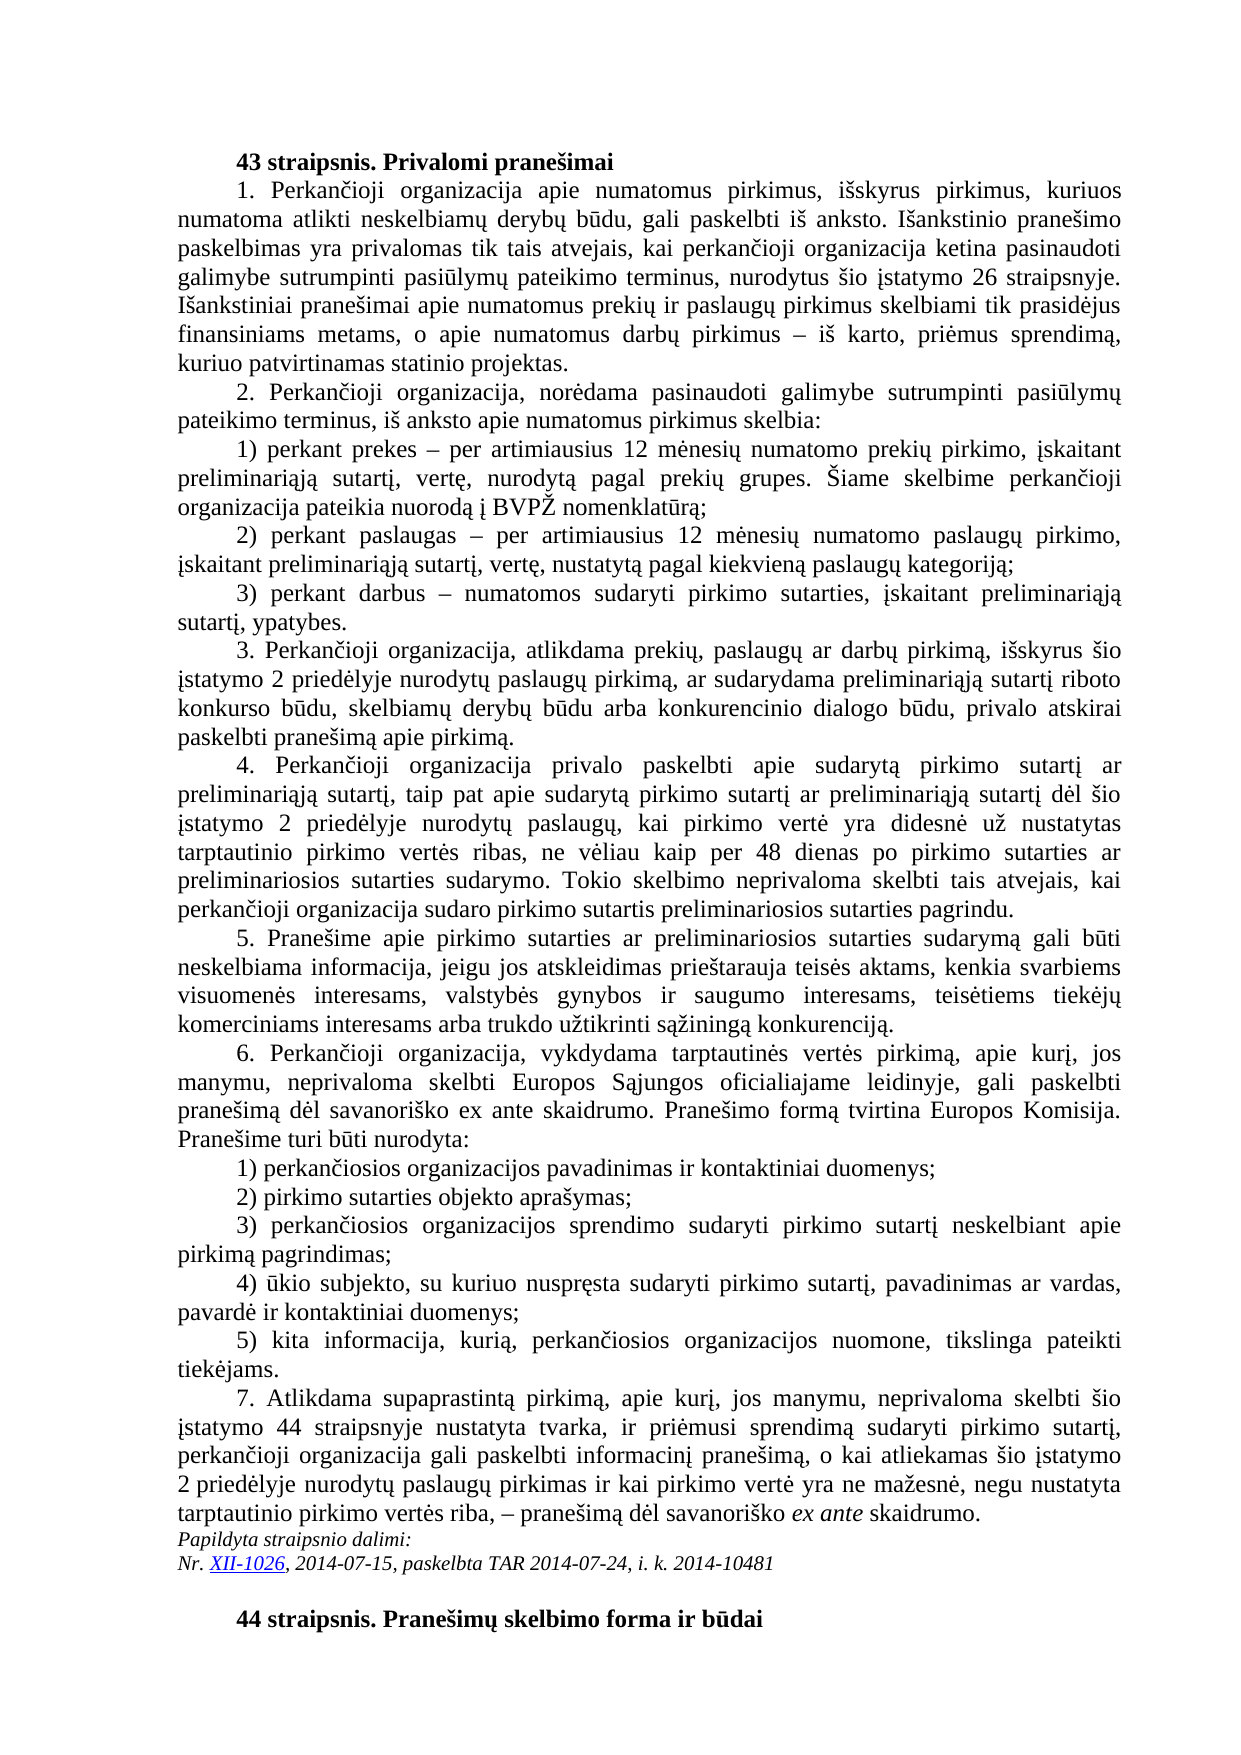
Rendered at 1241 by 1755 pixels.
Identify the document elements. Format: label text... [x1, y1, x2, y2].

text 3. Perkančioji organizacija, atlikdama prekių, paslaugų ar darbų pirkimą, išskyrus šio įstatymo 2 priedėlyje nurodytų paslaugų pirkimą, ar sudarydama preliminariąją sutartį riboto konkurso būdu, skelbiamų derybų būdu arba konkurencinio dialogo būdu, privalo atskirai paskelbti pranešimą apie pirkimą. [177, 636, 1122, 751]
text 43 straipsnis. Privalomi pranešimai [177, 147, 1122, 176]
text 5) kita informacija, kurią, perkančiosios organizacijos nuomone, tikslinga pateikti tiekėjams. [177, 1326, 1122, 1383]
text 4. Perkančioji organizacija privalo paskelbti apie sudarytą pirkimo sutartį ar preliminariąją sutartį, taip pat apie sudarytą pirkimo sutartį ar preliminariąją sutartį dėl šio įstatymo 2 priedėlyje nurodytų paslaugų, kai pirkimo vertė yra didesnė už nustatytas tarptautinio pirkimo vertės ribas, ne vėliau kaip per 48 dienas po pirkimo sutarties ar preliminariosios sutarties sudarymo. Tokio skelbimo neprivaloma skelbti tais atvejais, kai perkančioji organizacija sudaro pirkimo sutartis preliminariosios sutarties pagrindu. [177, 751, 1122, 923]
text 1) perkančiosios organizacijos pavadinimas ir kontaktiniai duomenys; [177, 1153, 1122, 1182]
subtitle 7. Atlikdama supaprastintą pirkimą, apie kurį, jos manymu, neprivaloma skelbti šio įstatymo 44 straipsnyje nustatyta tvarka, ir priėmusi sprendimą sudaryti pirkimo sutartį, perkančioji organizacija gali paskelbti informacinį pranešimą, o kai atliekamas šio įstatymo 2 priedėlyje nurodytų paslaugų pirkimas ir kai pirkimo vertė yra ne mažesnė, negu nustatyta tarptautinio pirkimo vertės riba, – pranešimą dėl savanoriško ex ante skaidrumo. [177, 1383, 1122, 1527]
text 6. Perkančioji organizacija, vykdydama tarptautinės vertės pirkimą, apie kurį, jos manymu, neprivaloma skelbti Europos Sąjungos oficialiajame leidinyje, gali paskelbti pranešimą dėl savanoriško ex ante skaidrumo. Pranešimo formą tvirtina Europos Komisija. Pranešime turi būti nurodyta: [177, 1038, 1122, 1153]
text Papildyta straipsnio dalimi: [177, 1527, 1122, 1551]
text 2) perkant paslaugas – per artimiausius 12 mėnesių numatomo paslaugų pirkimo, įskaitant preliminariąją sutartį, vertę, nustatytą pagal kiekvieną paslaugų kategoriją; [177, 521, 1122, 578]
text 4) ūkio subjekto, su kuriuo nuspręsta sudaryti pirkimo sutartį, pavadinimas ar vardas, pavardė ir kontaktiniai duomenys; [177, 1268, 1122, 1326]
text 2) pirkimo sutarties objekto aprašymas; [177, 1182, 1122, 1211]
text Nr. XII-1026, 2014-07-15, paskelbta TAR 2014-07-24, i. k. 2014-10481 [177, 1551, 1122, 1575]
text 1. Perkančioji organizacija apie numatomus pirkimus, išskyrus pirkimus, kuriuos numatoma atlikti neskelbiamų derybų būdu, gali paskelbti iš anksto. Išankstinio pranešimo paskelbimas yra privalomas tik tais atvejais, kai perkančioji organizacija ketina pasinaudoti galimybe sutrumpinti pasiūlymų pateikimo terminus, nurodytus šio įstatymo 26 straipsnyje. Išankstiniai pranešimai apie numatomus prekių ir paslaugų pirkimus skelbiami tik prasidėjus finansiniams metams, o apie numatomus darbų pirkimus – iš karto, priėmus sprendimą, kuriuo patvirtinamas statinio projektas. [177, 176, 1122, 377]
text 3) perkant darbus – numatomos sudaryti pirkimo sutarties, įskaitant preliminariąją sutartį, ypatybes. [177, 578, 1122, 636]
text 2. Perkančioji organizacija, norėdama pasinaudoti galimybe sutrumpinti pasiūlymų pateikimo terminus, iš anksto apie numatomus pirkimus skelbia: [177, 377, 1122, 434]
text 44 straipsnis. Pranešimų skelbimo forma ir būdai [177, 1604, 1122, 1632]
text 3) perkančiosios organizacijos sprendimo sudaryti pirkimo sutartį neskelbiant apie pirkimą pagrindimas; [177, 1211, 1122, 1268]
text 5. Pranešime apie pirkimo sutarties ar preliminariosios sutarties sudarymą gali būti neskelbiama informacija, jeigu jos atskleidimas prieštarauja teisės aktams, kenkia svarbiems visuomenės interesams, valstybės gynybos ir saugumo interesams, teisėtiems tiekėjų komerciniams interesams arba trukdo užtikrinti sąžiningą konkurenciją. [177, 923, 1122, 1038]
text 1) perkant prekes – per artimiausius 12 mėnesių numatomo prekių pirkimo, įskaitant preliminariąją sutartį, vertę, nurodytą pagal prekių grupes. Šiame skelbime perkančioji organizacija pateikia nuorodą į BVPŽ nomenklatūrą; [177, 434, 1122, 521]
